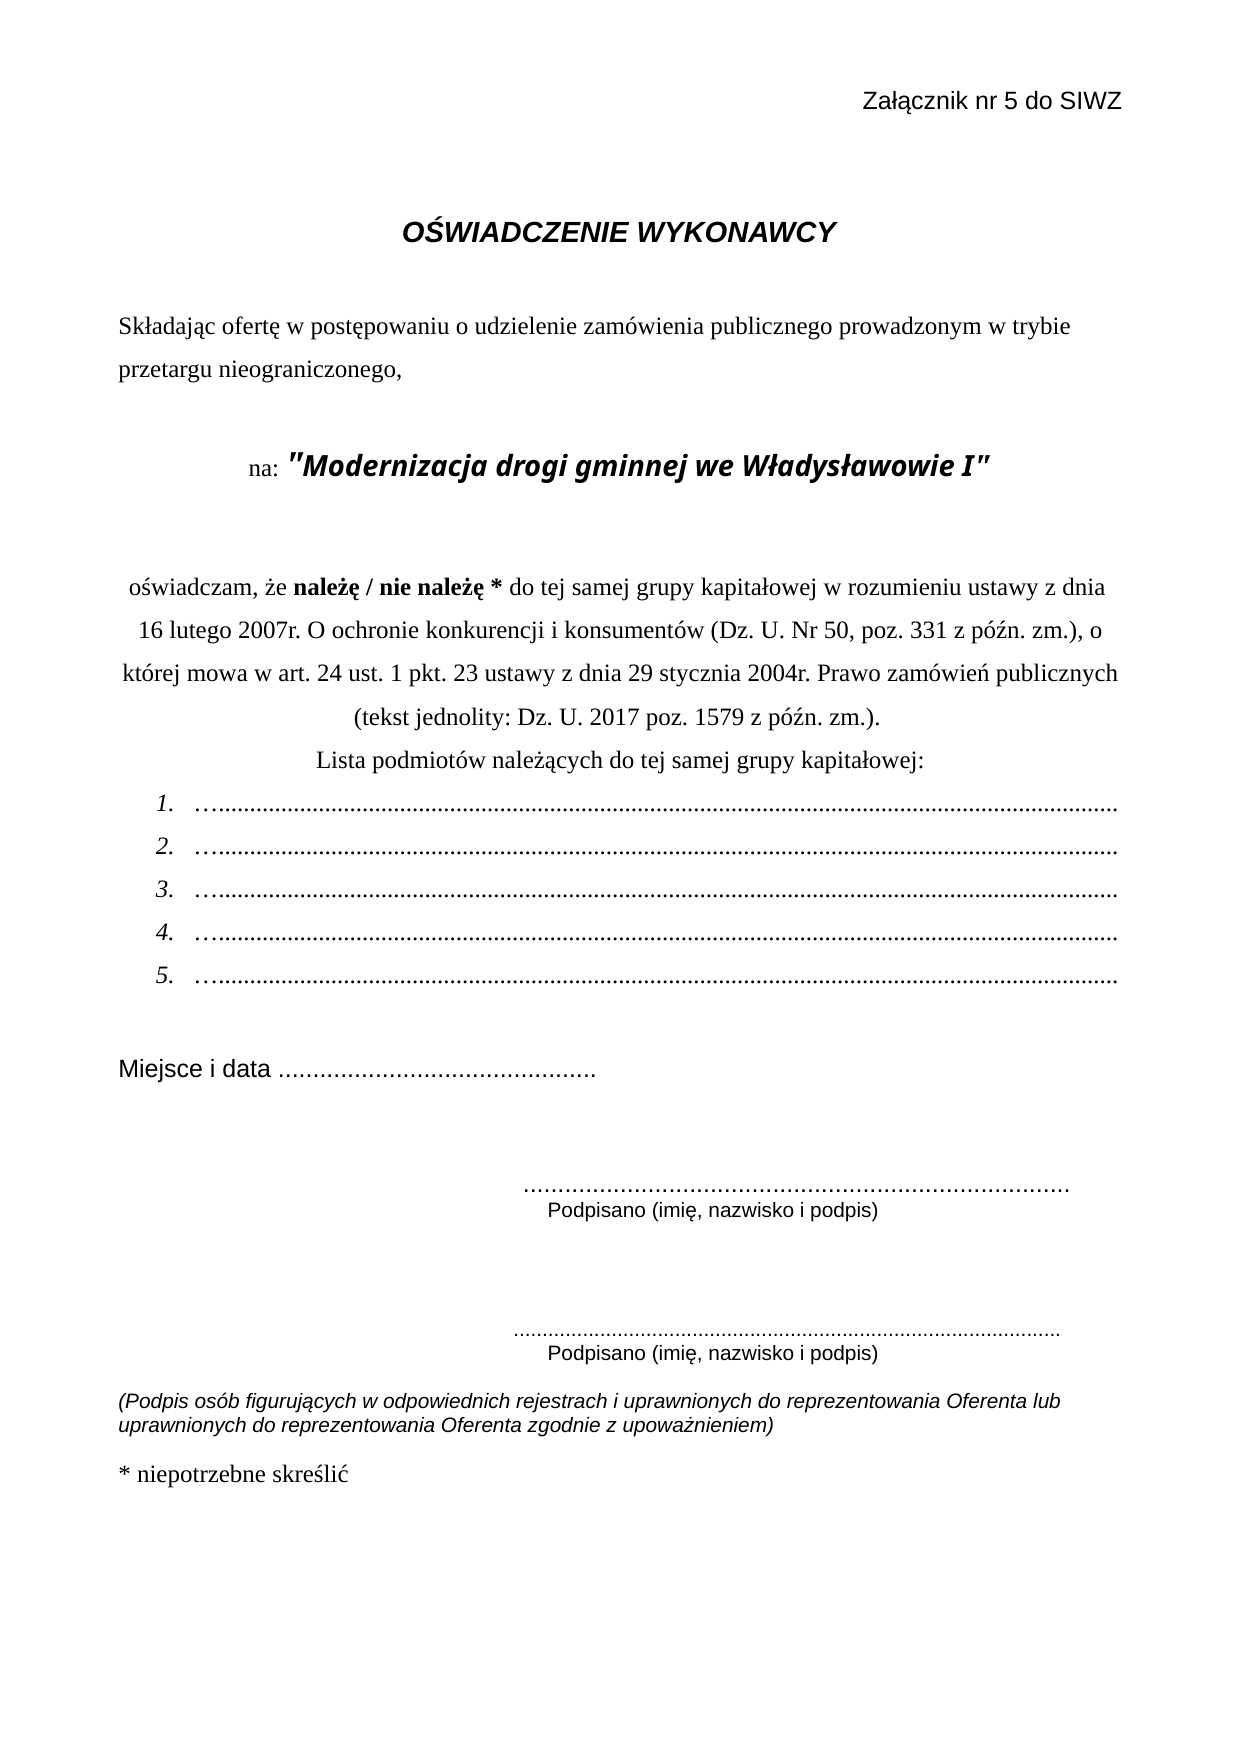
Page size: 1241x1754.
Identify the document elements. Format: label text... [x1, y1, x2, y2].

list …................................................................................................................................................ [156, 960, 1122, 989]
text OŚWIADCZENIE WYKONAWCY [118, 215, 1122, 249]
list …................................................................................................................................................ [156, 917, 1122, 946]
list …................................................................................................................................................ [156, 831, 1122, 860]
text ............................................................................................... [472, 1317, 1122, 1341]
list …................................................................................................................................................ [156, 788, 1122, 817]
text (Podpis osób figurujących w odpowiednich rejestrach i uprawnionych do reprezentowania Oferenta lub uprawnionych do reprezentowania Oferenta zgodnie z upoważnieniem) [118, 1389, 1122, 1437]
text Załącznik nr 5 do SIWZ [118, 86, 1122, 115]
text oświadczam, że należę / nie należę * do tej samej grupy kapitałowej w rozumieniu ustawy z dnia 16 lutego 2007r. O ochronie konkurencji i konsumentów (Dz. U. Nr 50, poz. 331 z późn. zm.), o której mowa w art. 24 ust. 1 pkt. 23 ustawy z dnia 29 stycznia 2004r. Prawo zamówień publicznych (tekst jednolity: Dz. U. 2017 poz. 1579 z późn. zm.). [118, 572, 1122, 730]
text przetargu nieograniczonego, [118, 354, 1122, 383]
text na: "Modernizacja drogi gminnej we Władysławowie I" [118, 441, 1122, 486]
text Składając ofertę w postępowaniu o udzielenie zamówienia publicznego prowadzonym w trybie [118, 311, 1122, 340]
text Podpisano (imię, nazwisko i podpis) [472, 1341, 1122, 1365]
text ............................................................................... [148, 1169, 1122, 1197]
text * niepotrzebne skreślić [118, 1459, 1122, 1487]
list …................................................................................................................................................ [156, 874, 1122, 903]
text Lista podmiotów należących do tej samej grupy kapitałowej: [118, 745, 1122, 773]
text Podpisano (imię, nazwisko i podpis) [472, 1197, 1122, 1221]
text Miejsce i data .............................................. [118, 1054, 1122, 1082]
